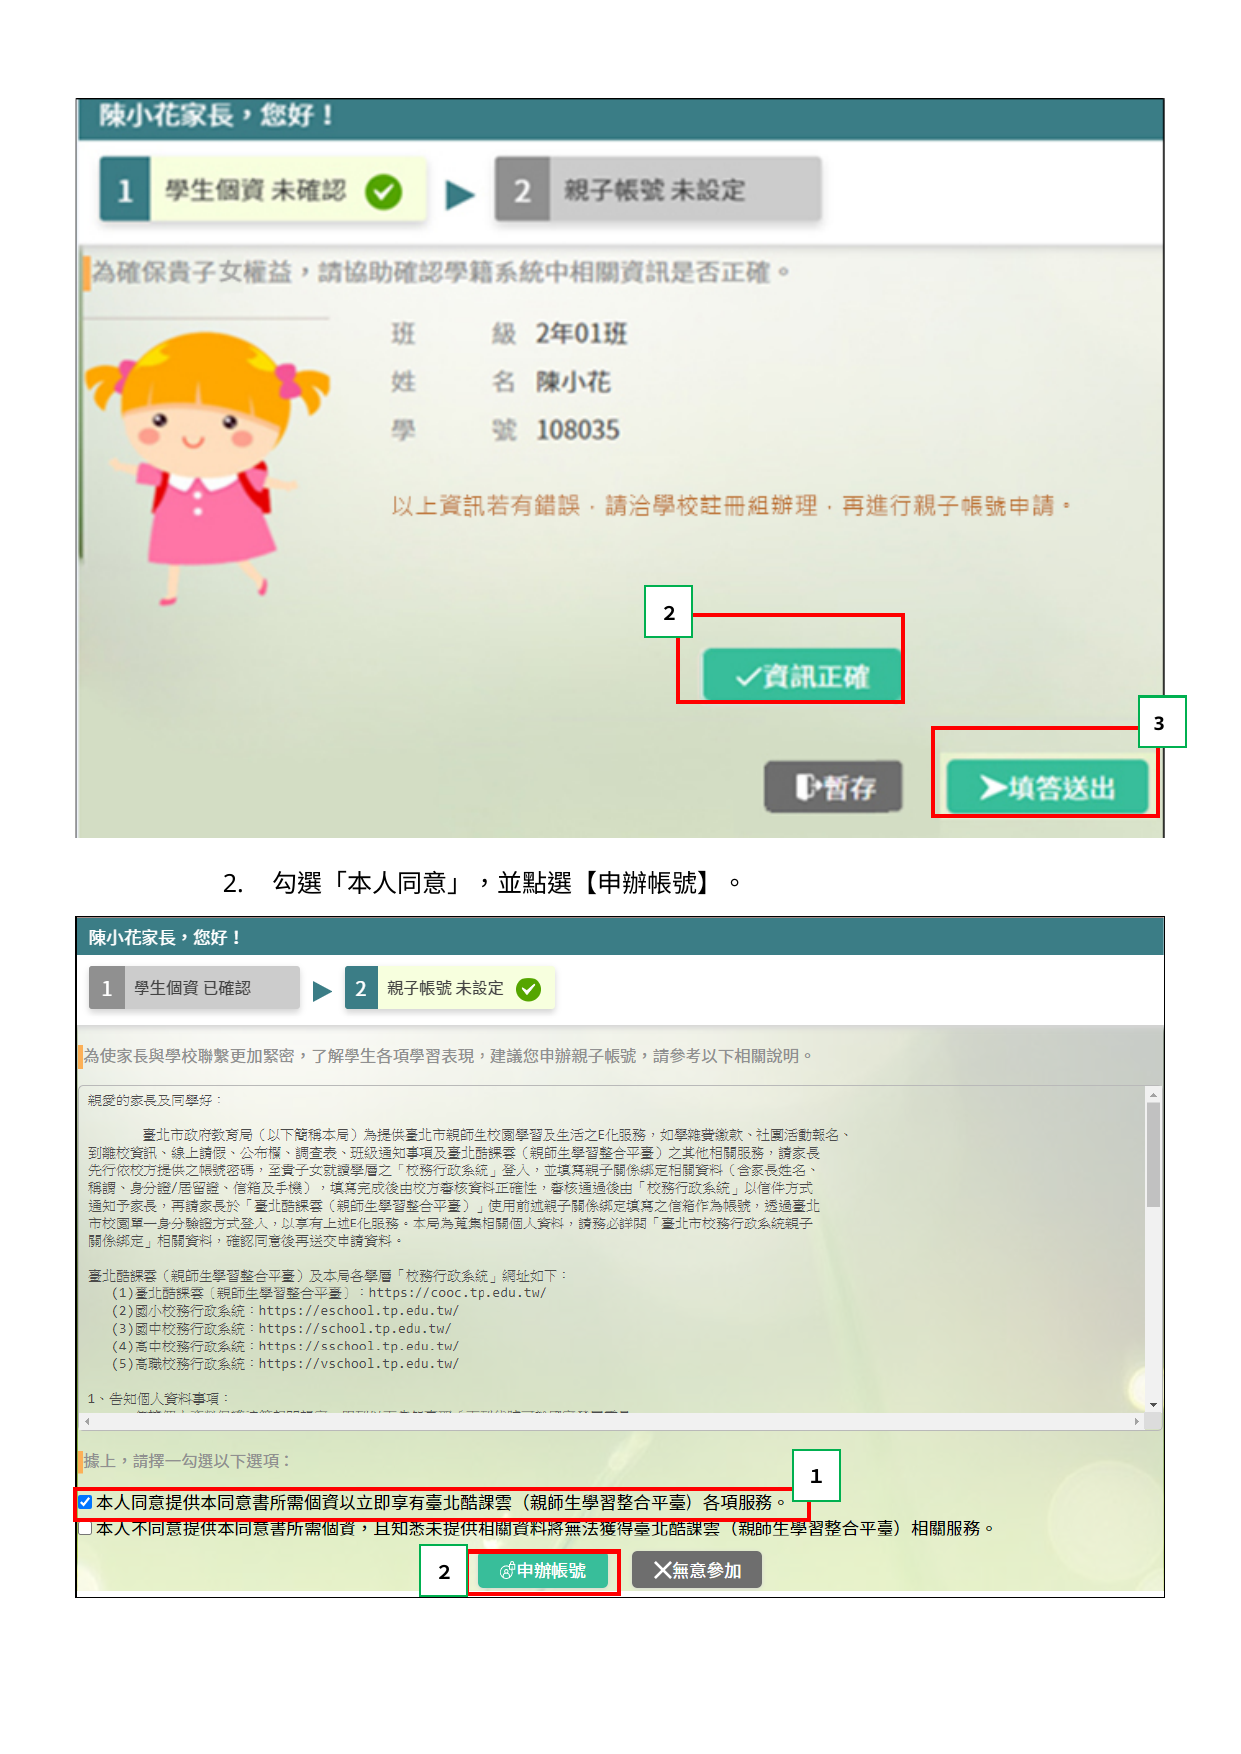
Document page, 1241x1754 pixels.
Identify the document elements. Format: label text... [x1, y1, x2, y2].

list 勾選「本人同意」，並點選【申辦帳號】。 [223, 840, 1165, 903]
